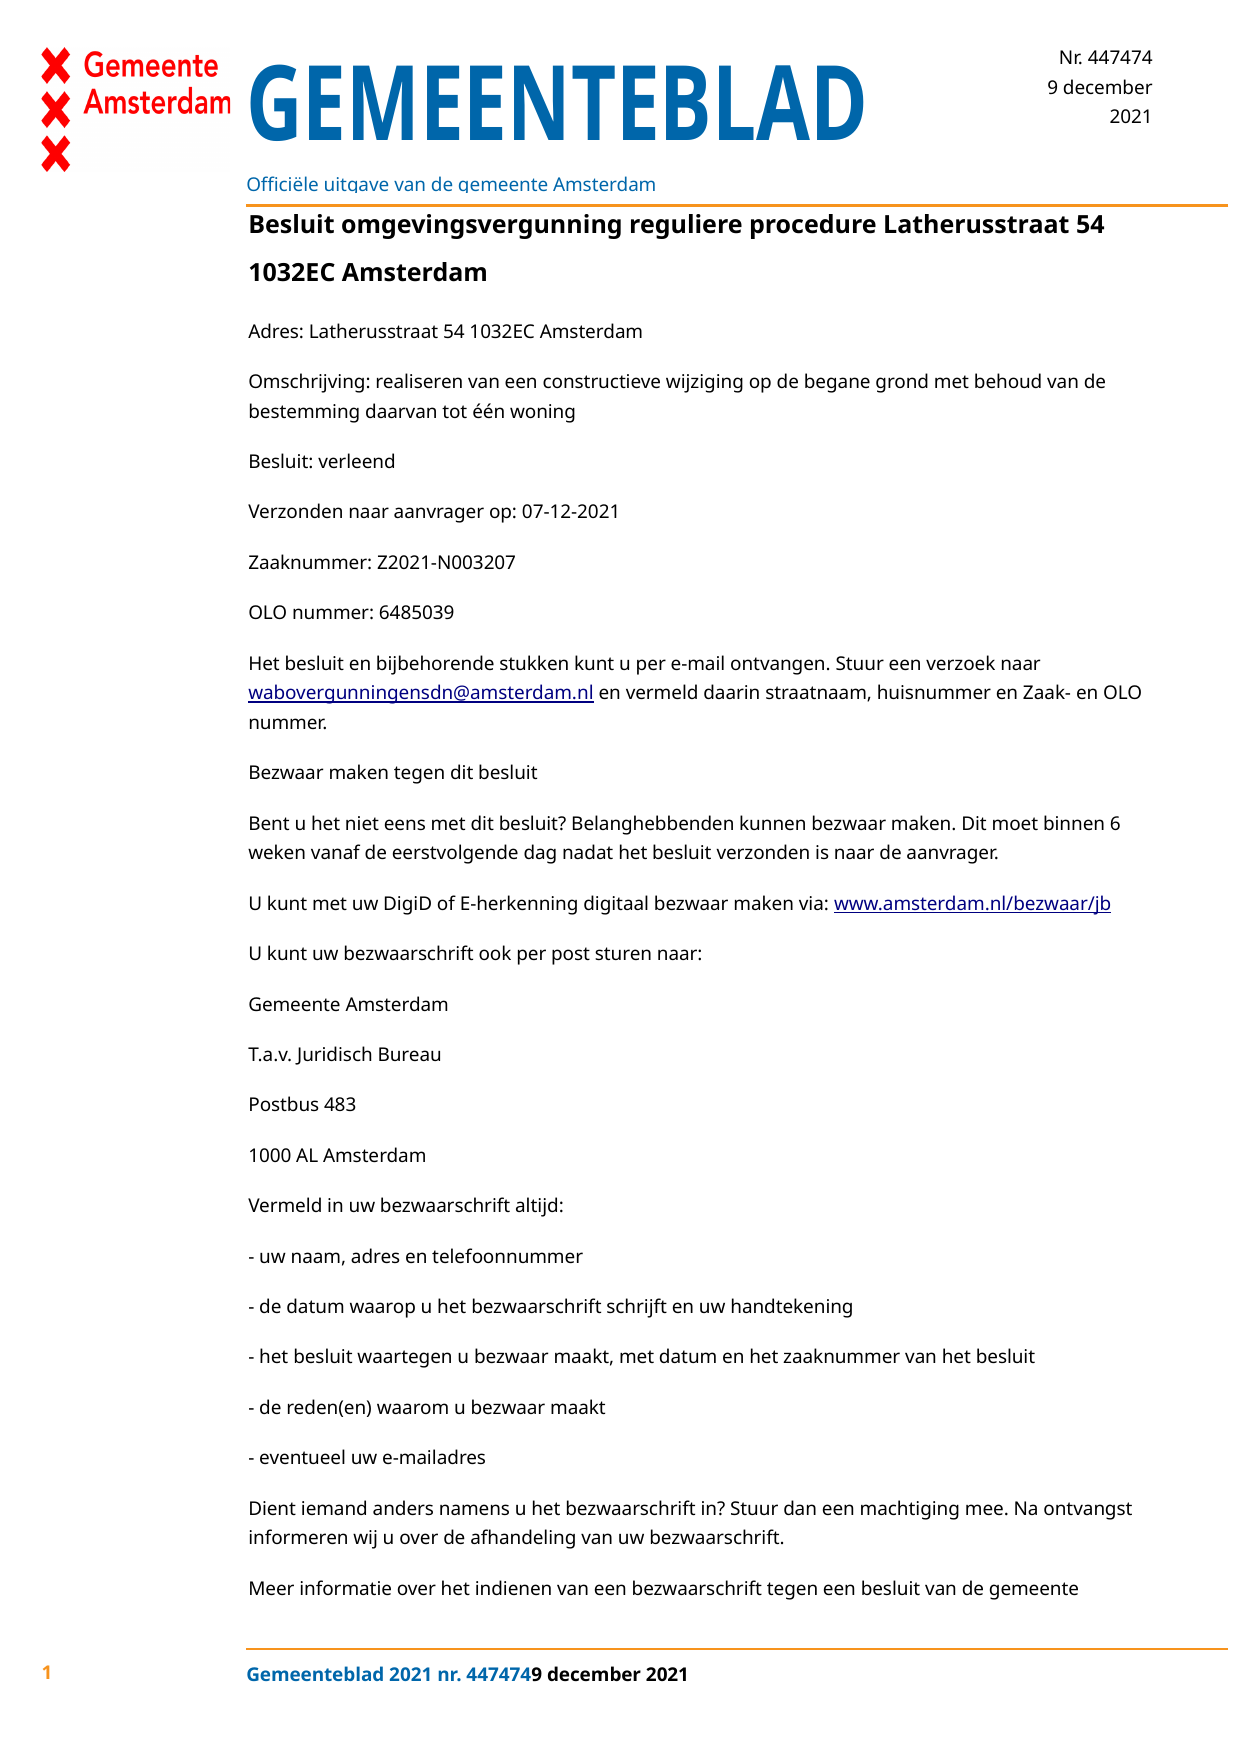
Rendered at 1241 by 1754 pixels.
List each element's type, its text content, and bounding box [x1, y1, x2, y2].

text - uw naam, adres en telefoonnummer [248, 1243, 1152, 1269]
text - de datum waarop u het bezwaarschrift schrijft en uw handtekening [248, 1293, 1152, 1319]
text Het besluit en bijbehorende stukken kunt u per e-mail ontvangen. Stuur een verzoek naar wabovergunningensdn@amsterdam.nl en vermeld daarin straatnaam, huisnummer en Zaak- en OLO nummer. [248, 650, 1152, 735]
text Verzonden naar aanvrager op: 07-12-2021 [248, 499, 1152, 524]
text Zaaknummer: Z2021-N003207 [248, 549, 1152, 575]
text Besluit omgevingsvergunning reguliere procedure Latherusstraat 54 1032EC Amsterdam [248, 207, 1152, 288]
text Adres: Latherusstraat 54 1032EC Amsterdam [248, 318, 1152, 344]
text - de reden(en) waarom u bezwaar maakt [248, 1394, 1152, 1420]
text U kunt met uw DigiD of E-herkenning digitaal bezwaar maken via: www.amsterdam.nl/bezwaar/jb [248, 890, 1152, 916]
text Meer informatie over het indienen van een bezwaarschrift tegen een besluit van de gemeente [248, 1575, 1152, 1601]
picture [41, 47, 231, 172]
text Bezwaar maken tegen dit besluit [248, 759, 1152, 785]
text Gemeente Amsterdam [248, 991, 1152, 1017]
text Vermeld in uw bezwaarschrift altijd: [248, 1192, 1152, 1218]
text - eventueel uw e-mailadres [248, 1444, 1152, 1470]
text Omschrijving: realiseren van een constructieve wijziging op de begane grond met behoud van de bestemming daarvan tot één woning [248, 368, 1152, 424]
text Bent u het niet eens met dit besluit? Belanghebbenden kunnen bezwaar maken. Dit moet binnen 6 weken vanaf de eerstvolgende dag nadat het besluit verzonden is naar de aanvrager. [248, 810, 1152, 865]
text - het besluit waartegen u bezwaar maakt, met datum en het zaaknummer van het besluit [248, 1344, 1152, 1369]
text U kunt uw bezwaarschrift ook per post sturen naar: [248, 940, 1152, 966]
text Besluit: verleend [248, 448, 1152, 474]
text Postbus 483 [248, 1092, 1152, 1117]
text OLO nummer: 6485039 [248, 599, 1152, 625]
text T.a.v. Juridisch Bureau [248, 1041, 1152, 1067]
text 1000 AL Amsterdam [248, 1142, 1152, 1168]
text Dient iemand anders namens u het bezwaarschrift in? Stuur dan een machtiging mee. Na ontvangst informeren wij u over de afhandeling van uw bezwaarschrift. [248, 1495, 1152, 1550]
